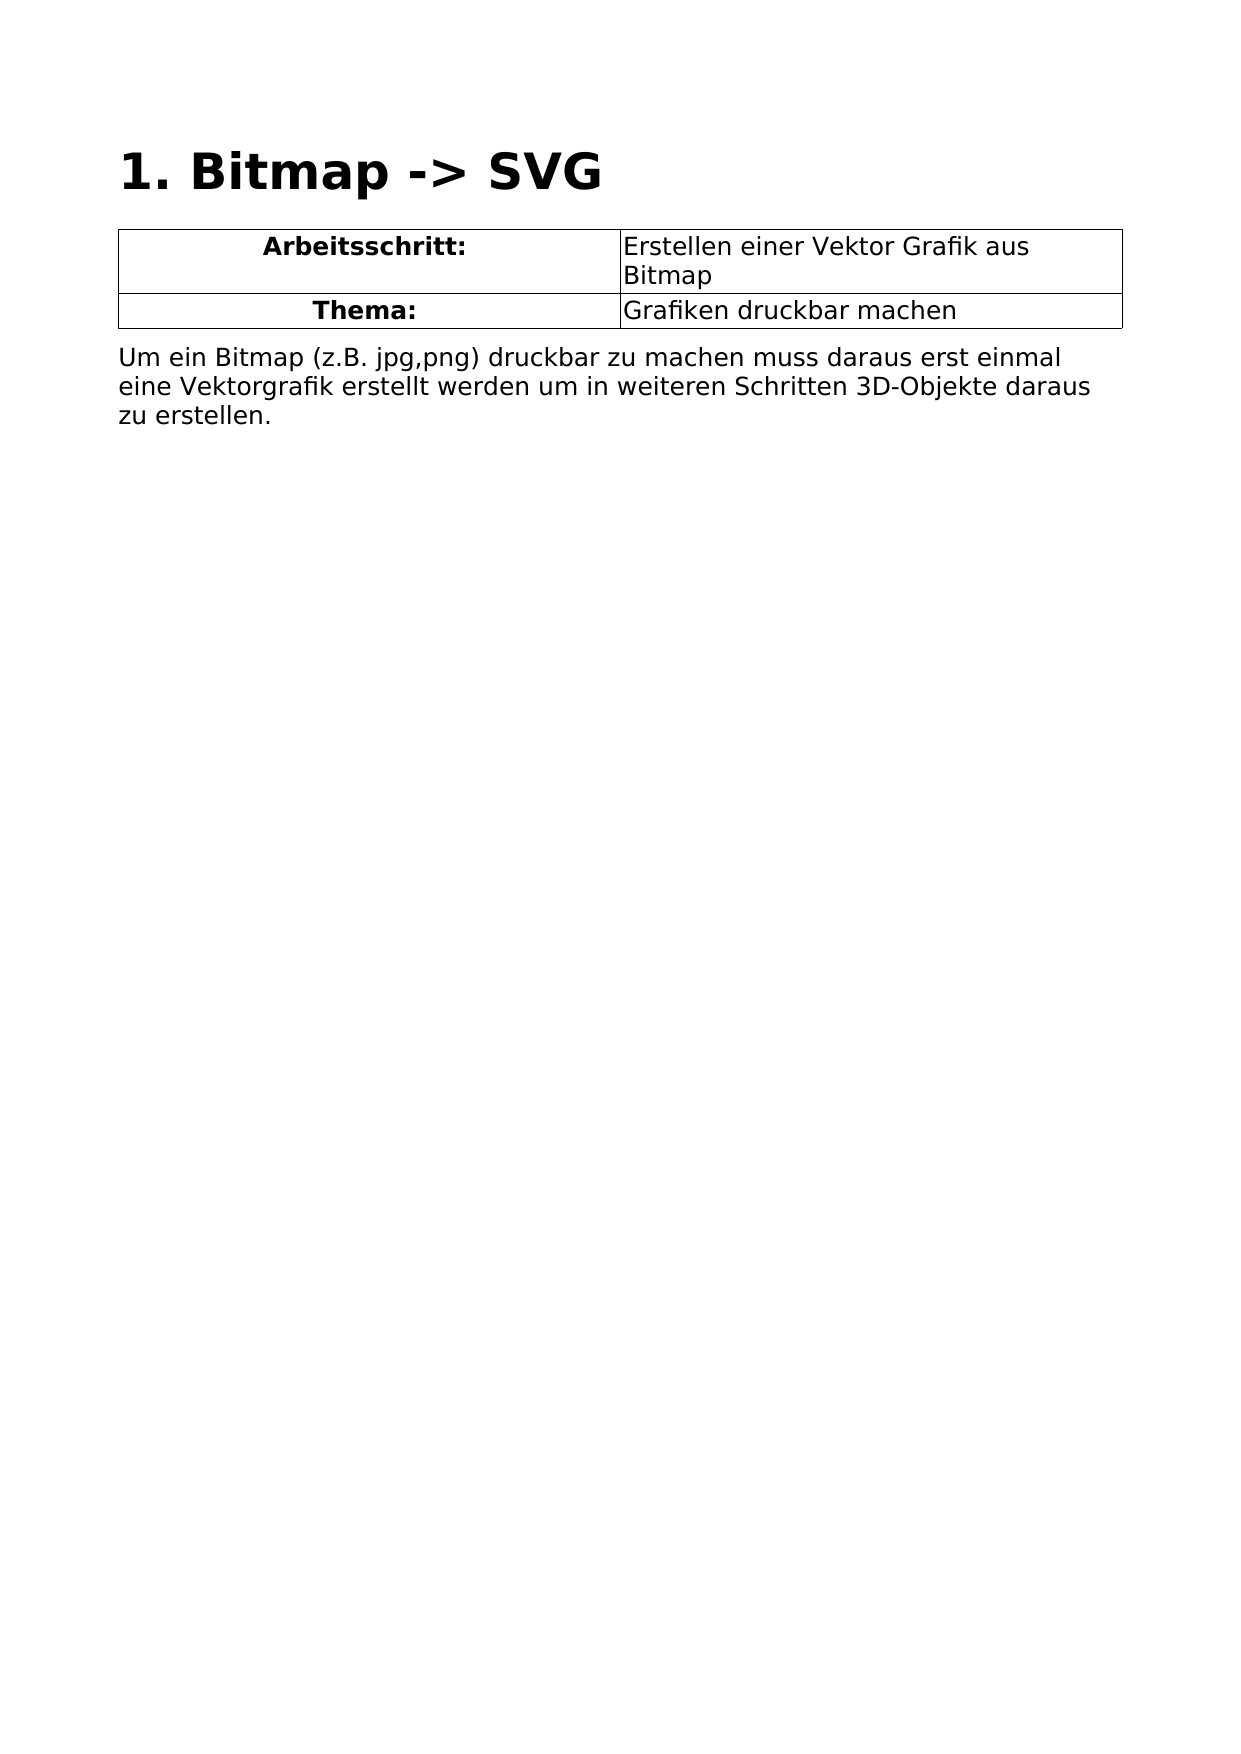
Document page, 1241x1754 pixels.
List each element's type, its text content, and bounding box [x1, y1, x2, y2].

table_header Erstellen einer Vektor Grafik aus Bitmap [621, 230, 1122, 293]
table_cell Thema: [119, 294, 620, 328]
subtitle 1. Bitmap -> SVG [118, 143, 1122, 201]
text Um ein Bitmap (z.B. jpg,png) druckbar zu machen muss daraus erst einmal eine Vektorgrafik erstellt werden um in weiteren Schritten 3D-Objekte daraus zu erstellen. [118, 343, 1122, 430]
table_header Arbeitsschritt: [119, 230, 620, 293]
table_cell Grafiken druckbar machen [621, 294, 1122, 328]
